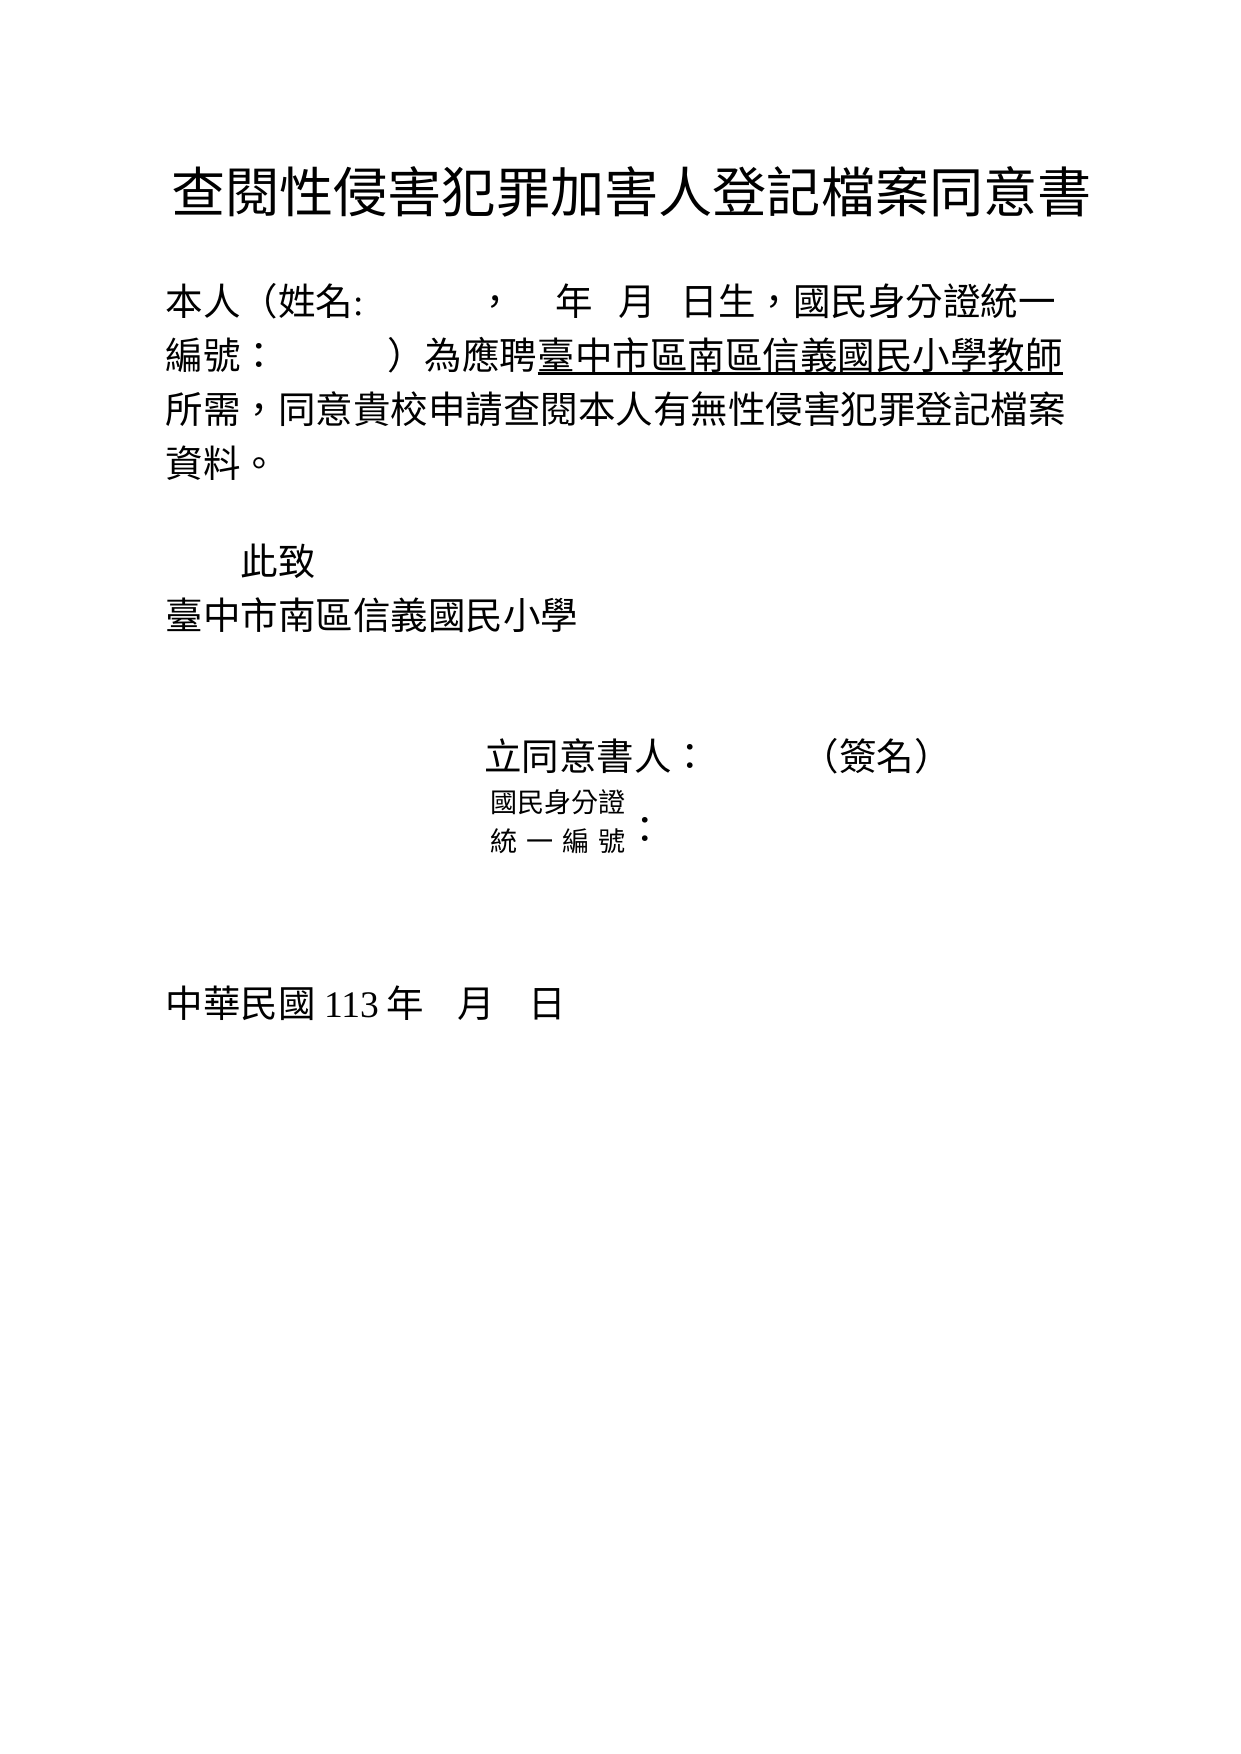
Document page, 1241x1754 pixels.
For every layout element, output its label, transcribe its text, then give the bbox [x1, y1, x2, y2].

text 臺中市南區信義國民小學 [165, 586, 1081, 640]
text 立同意書人： （簽名） [165, 727, 1081, 781]
text 此致 [165, 532, 1081, 586]
text 中華民國 113年 月 日 [165, 974, 1081, 1029]
text 本人（姓名: ， 年 月 日生，國民身分證統一編號： ）為應聘臺中市區南區信義國民小學教師所需，同意貴校申請查閱本人有無性侵害犯罪登記檔案資料。 [165, 272, 1081, 489]
text 查閱性侵害犯罪加害人登記檔案同意書 [165, 150, 1097, 228]
text 國民身分證統一編號： [165, 781, 1081, 859]
